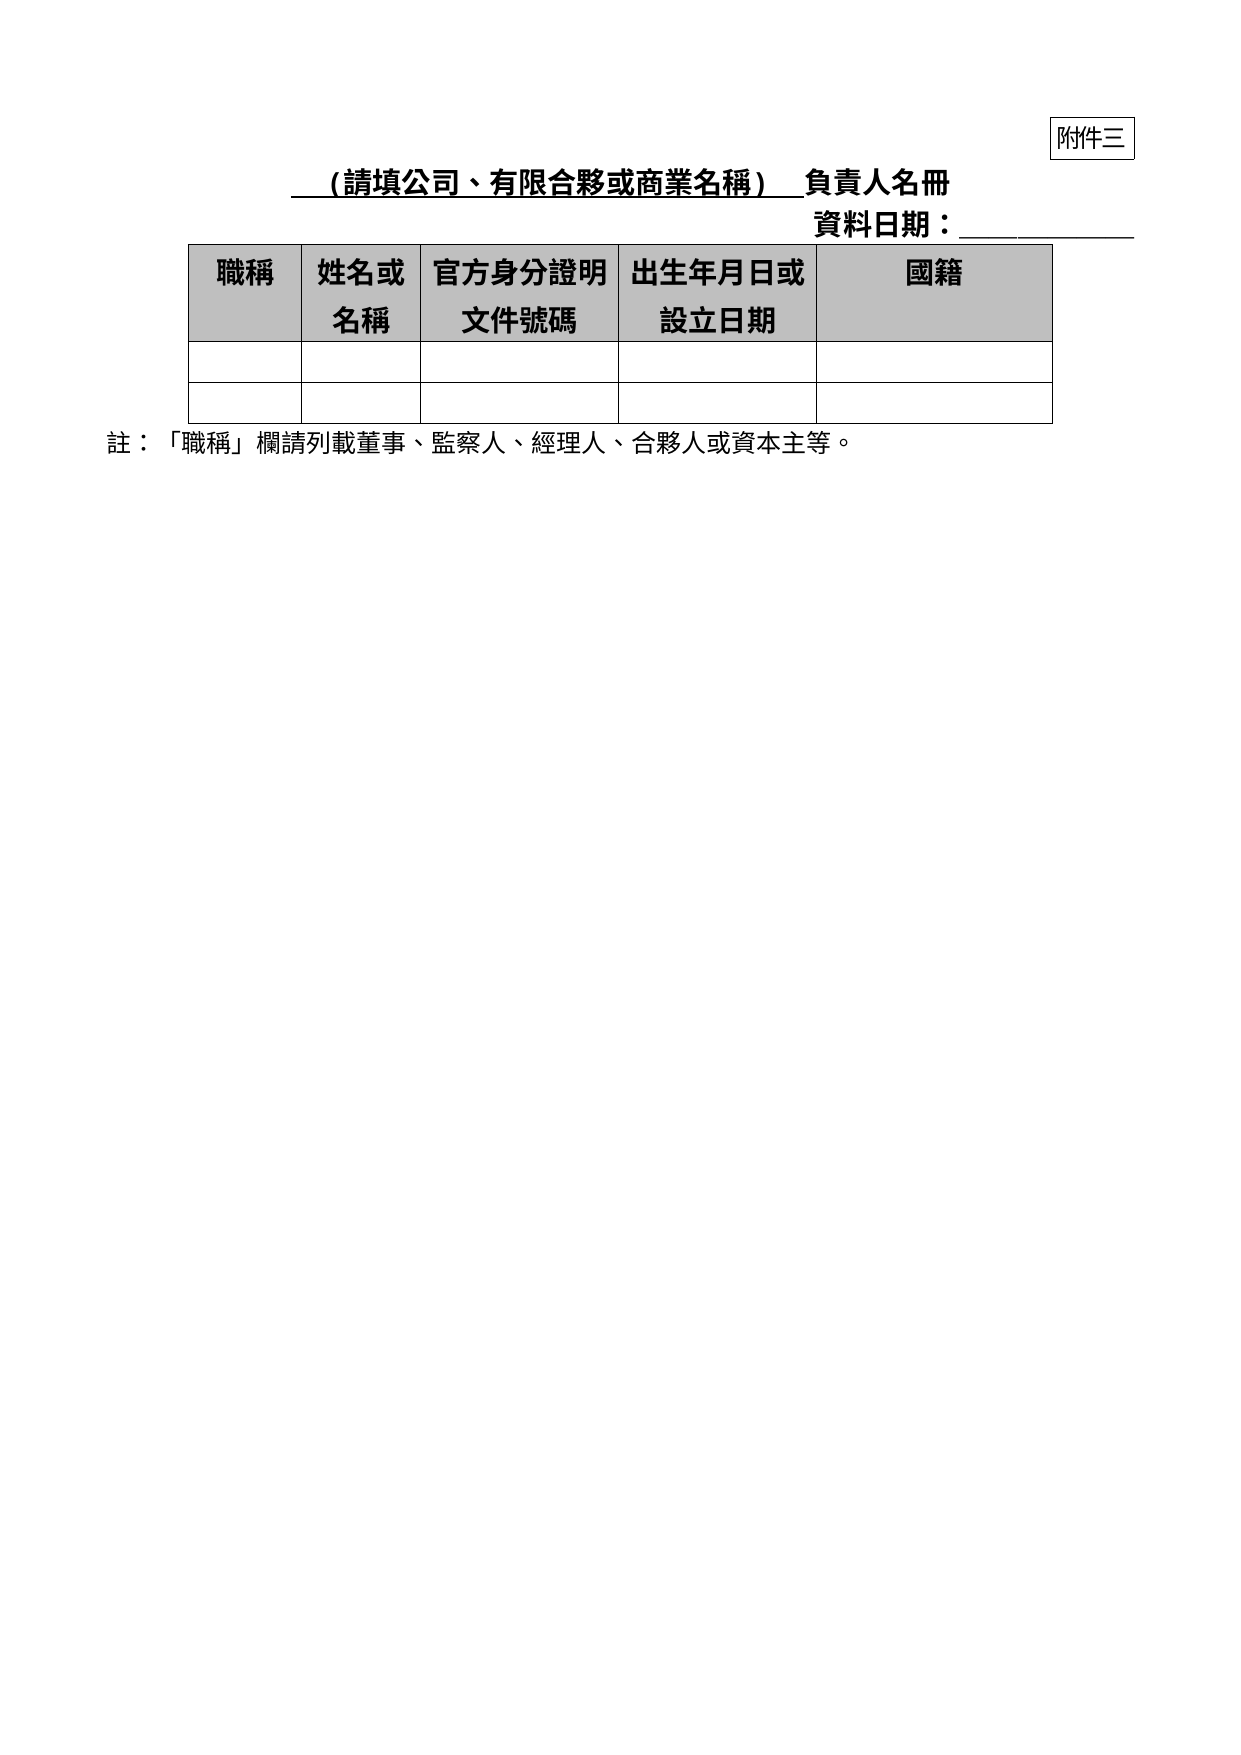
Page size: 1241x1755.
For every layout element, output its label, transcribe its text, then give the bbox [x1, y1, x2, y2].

table_cell [189, 383, 301, 422]
table_cell [421, 342, 618, 382]
table_cell [189, 342, 301, 382]
table_header 出生年月日或設立日期 [619, 245, 816, 341]
table_cell [817, 383, 1052, 422]
table_cell [302, 342, 420, 382]
table_cell [619, 383, 816, 422]
table_cell [619, 342, 816, 382]
text 資料日期：＿＿＿＿＿＿ [106, 202, 1134, 244]
table_header 官方身分證明文件號碼 [421, 245, 618, 341]
table_header 姓名或名稱 [302, 245, 420, 341]
table_cell [302, 383, 420, 422]
table_header 國籍 [817, 245, 1052, 341]
text (請填公司、有限合夥或商業名稱) 負責人名冊 [106, 159, 1134, 202]
table_cell [817, 342, 1052, 382]
table_header 職稱 [189, 245, 301, 341]
table_cell [421, 383, 618, 422]
text 註：「職稱」欄請列載董事、監察人、經理人、合夥人或資本主等。 [106, 423, 1134, 460]
text 附件三 [1051, 118, 1134, 155]
